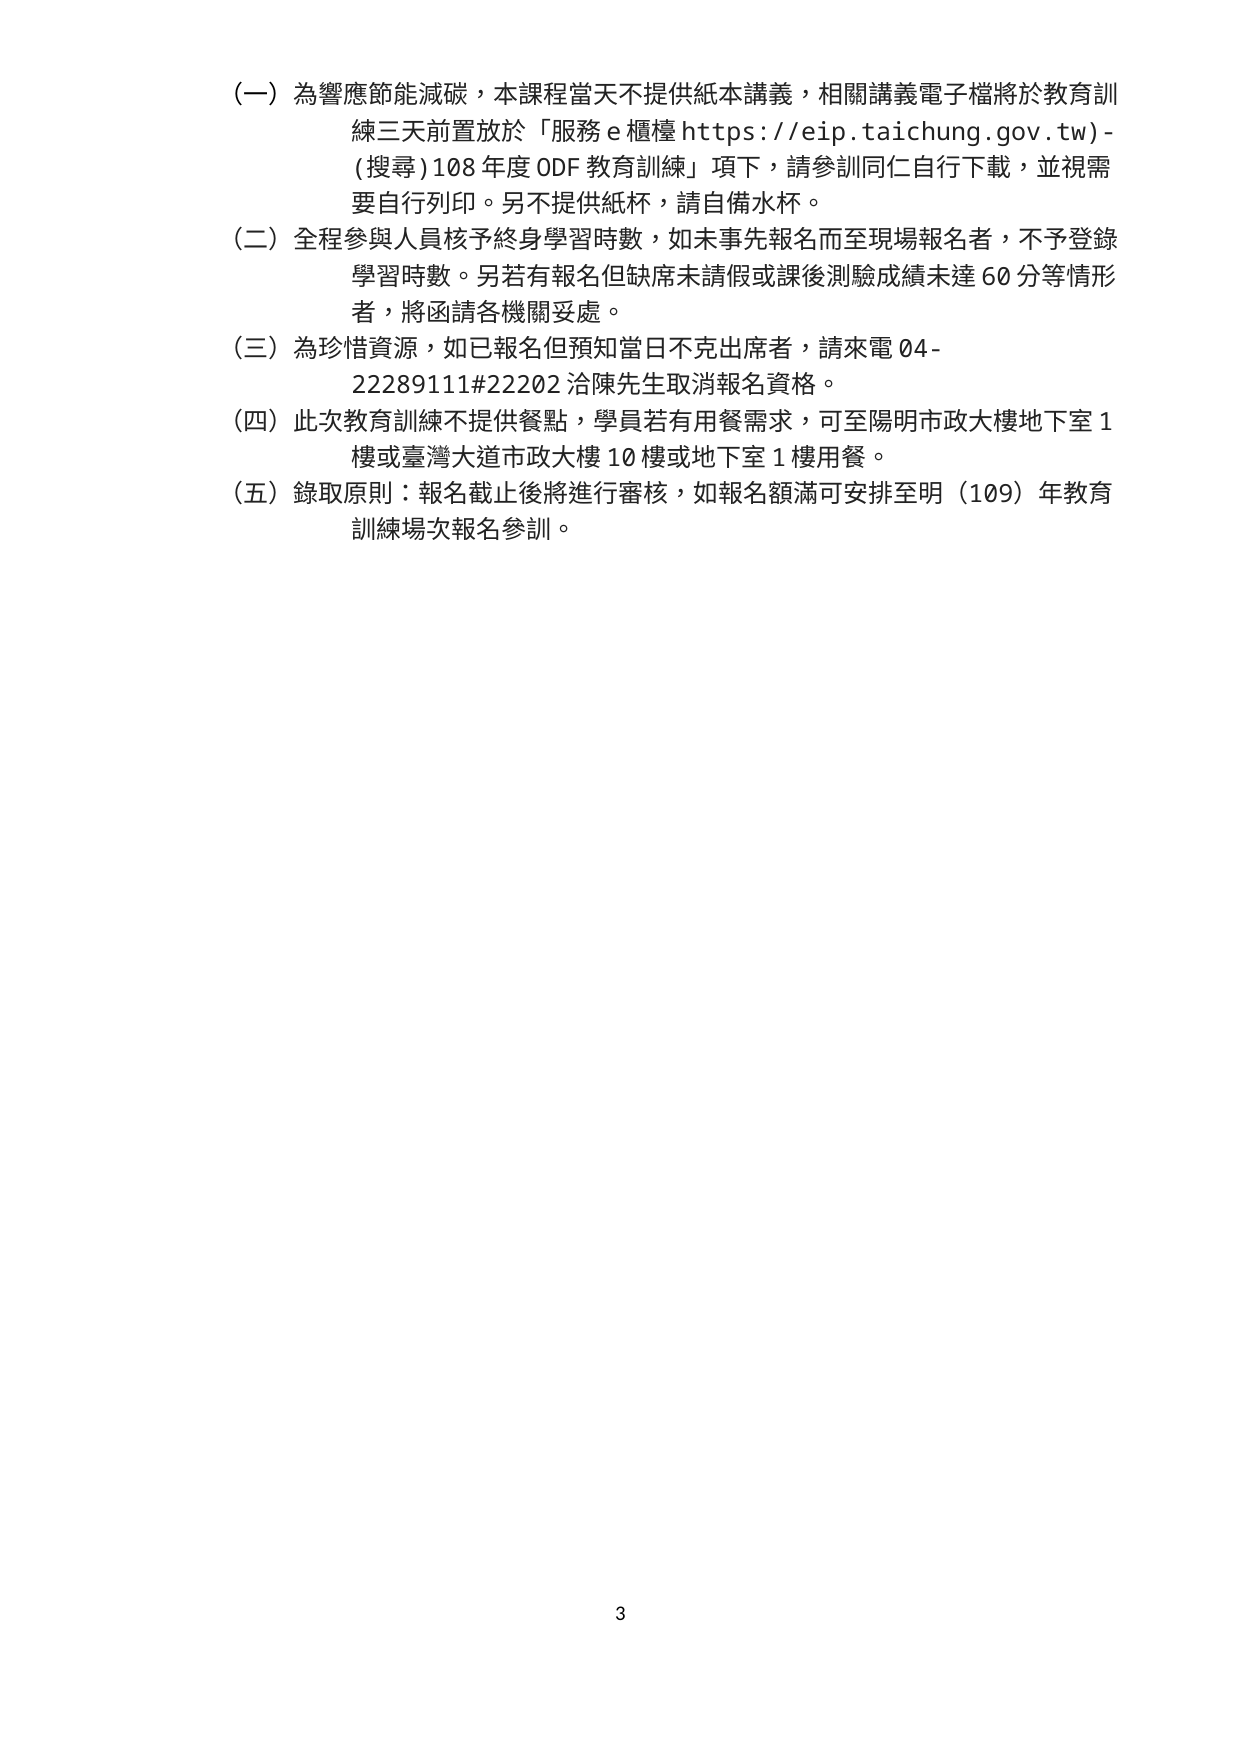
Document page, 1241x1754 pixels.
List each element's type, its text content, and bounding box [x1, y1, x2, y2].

list 為珍惜資源，如已報名但預知當日不克出席者，請來電04-22289111#22202洽陳先生取消報名資格。 [218, 329, 1122, 401]
list 此次教育訓練不提供餐點，學員若有用餐需求，可至陽明市政大樓地下室1樓或臺灣大道市政大樓10樓或地下室1樓用餐。 [218, 401, 1122, 474]
list 全程參與人員核予終身學習時數，如未事先報名而至現場報名者，不予登錄學習時數。另若有報名但缺席未請假或課後測驗成績未達60分等情形者，將函請各機關妥處。 [218, 220, 1122, 329]
list 為響應節能減碳，本課程當天不提供紙本講義，相關講義電子檔將於教育訓練三天前置放於「服務e櫃檯https://eip.taichung.gov.tw)-(搜尋)108年度ODF教育訓練」項下，請參訓同仁自行下載，並視需要自行列印。另不提供紙杯，請自備水杯。 [218, 75, 1122, 220]
list 錄取原則：報名截止後將進行審核，如報名額滿可安排至明（109）年教育訓練場次報名參訓。 [218, 474, 1122, 546]
